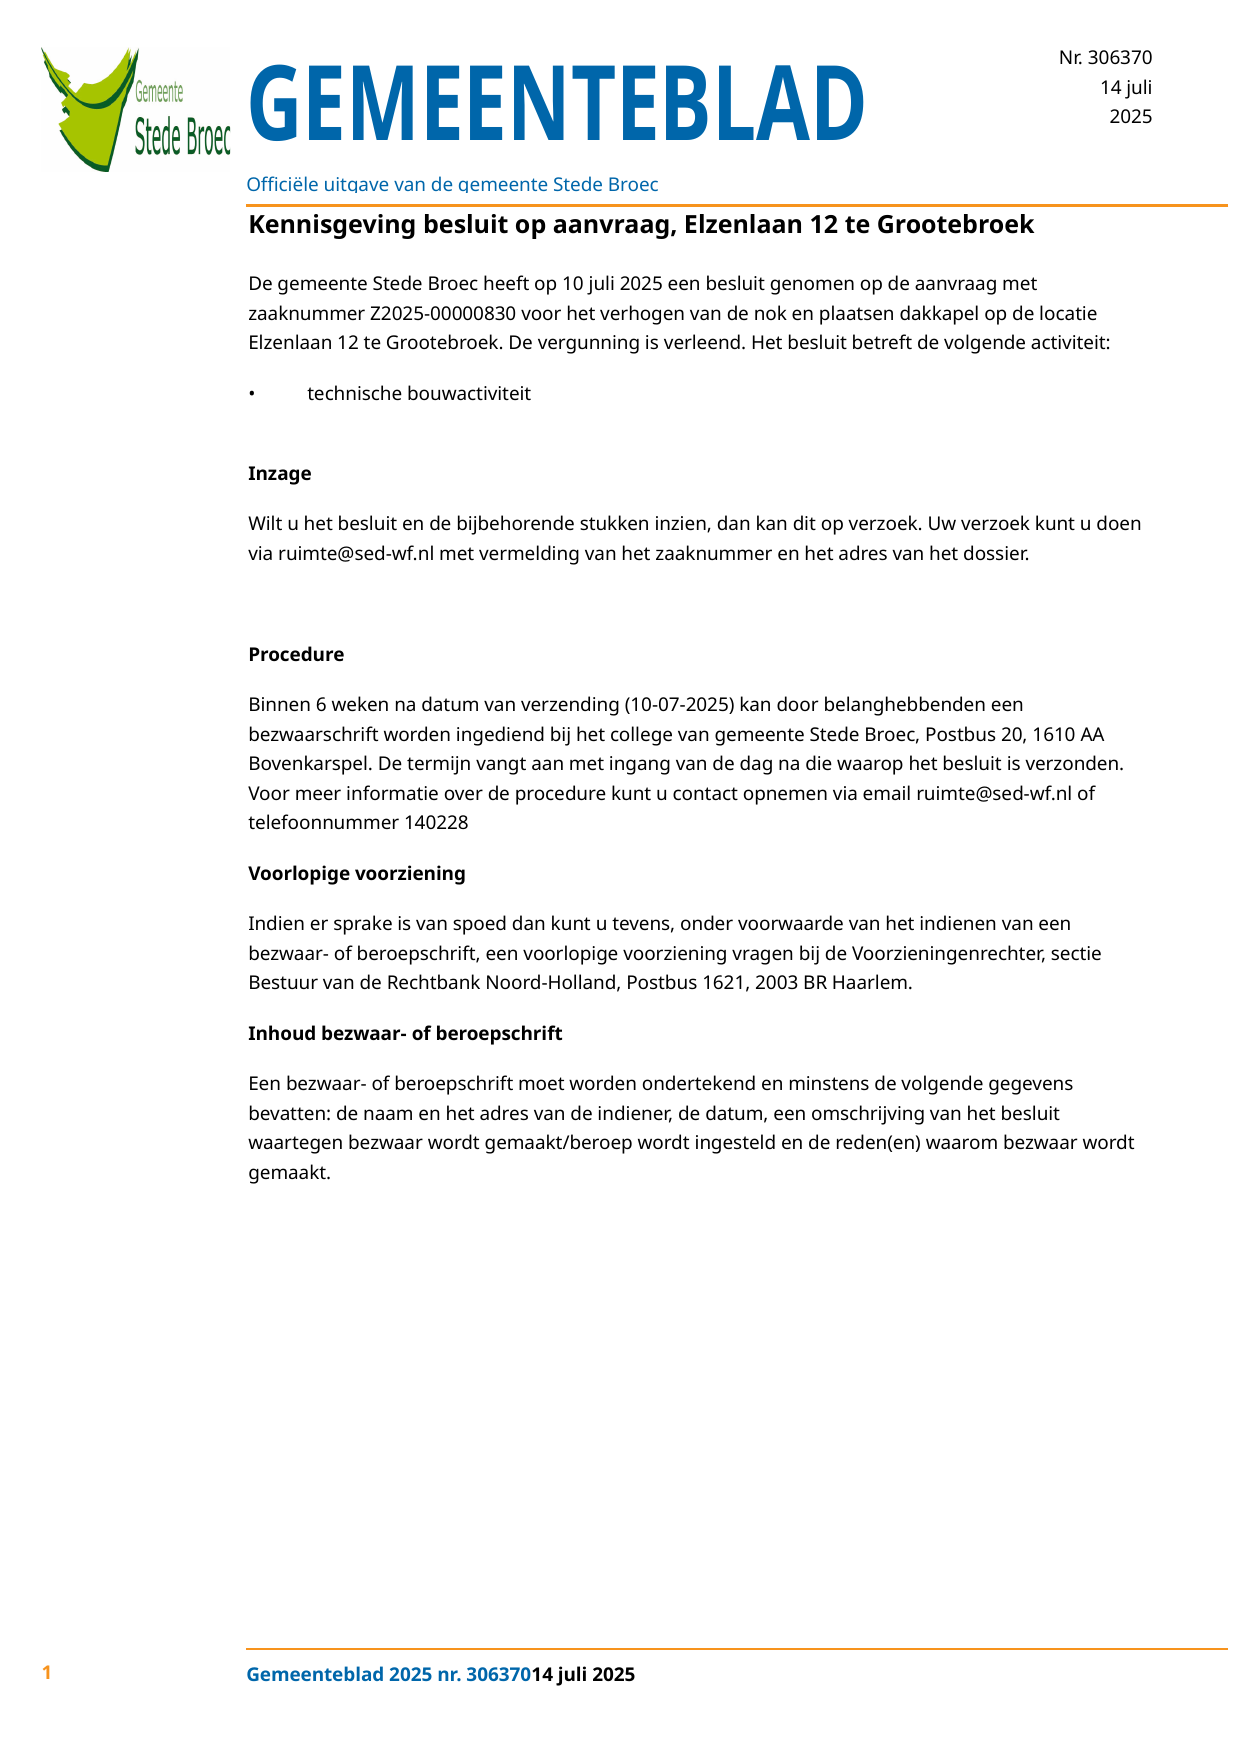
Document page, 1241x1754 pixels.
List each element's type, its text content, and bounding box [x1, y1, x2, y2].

text Kennisgeving besluit op aanvraag, Elzenlaan 12 te Grootebroek [248, 207, 1152, 241]
text Wilt u het besluit en de bijbehorende stukken inzien, dan kan dit op verzoek. Uw verzoek kunt u doen via ruimte@sed-wf.nl met vermelding van het zaaknummer en het adres van het dossier. [248, 510, 1152, 566]
text Voorlopige voorziening [248, 860, 1152, 886]
text De gemeente Stede Broec heeft op 10 juli 2025 een besluit genomen op de aanvraag met zaaknummer Z2025-00000830 voor het verhogen van de nok en plaatsen dakkapel op de locatie Elzenlaan 12 te Grootebroek. De vergunning is verleend. Het besluit betreft de volgende activiteit: [248, 270, 1152, 355]
text Indien er sprake is van spoed dan kunt u tevens, onder voorwaarde van het indienen van een bezwaar- of beroepschrift, een voorlopige voorziening vragen bij de Voorzieningenrechter, sectie Bestuur van de Rechtbank Noord-Holland, Postbus 1621, 2003 BR Haarlem. [248, 910, 1152, 995]
text Inhoud bezwaar- of beroepschrift [248, 1020, 1152, 1046]
text Een bezwaar- of beroepschrift moet worden ondertekend en minstens de volgende gegevens bevatten: de naam en het adres van de indiener, de datum, een omschrijving van het besluit waartegen bezwaar wordt gemaakt/beroep wordt ingesteld en de reden(en) waarom bezwaar wordt gemaakt. [248, 1070, 1152, 1185]
text Procedure [248, 641, 1152, 666]
text Binnen 6 weken na datum van verzending (10-07-2025) kan door belanghebbenden een bezwaarschrift worden ingediend bij het college van gemeente Stede Broec, Postbus 20, 1610 AA Bovenkarspel. De termijn vangt aan met ingang van de dag na die waarop het besluit is verzonden. Voor meer informatie over de procedure kunt u contact opnemen via email ruimte@sed-wf.nl of telefoonnummer 140228 [248, 691, 1152, 835]
text Inzage [248, 460, 1152, 486]
list technische bouwactiviteit [248, 380, 1152, 406]
picture [41, 47, 231, 172]
